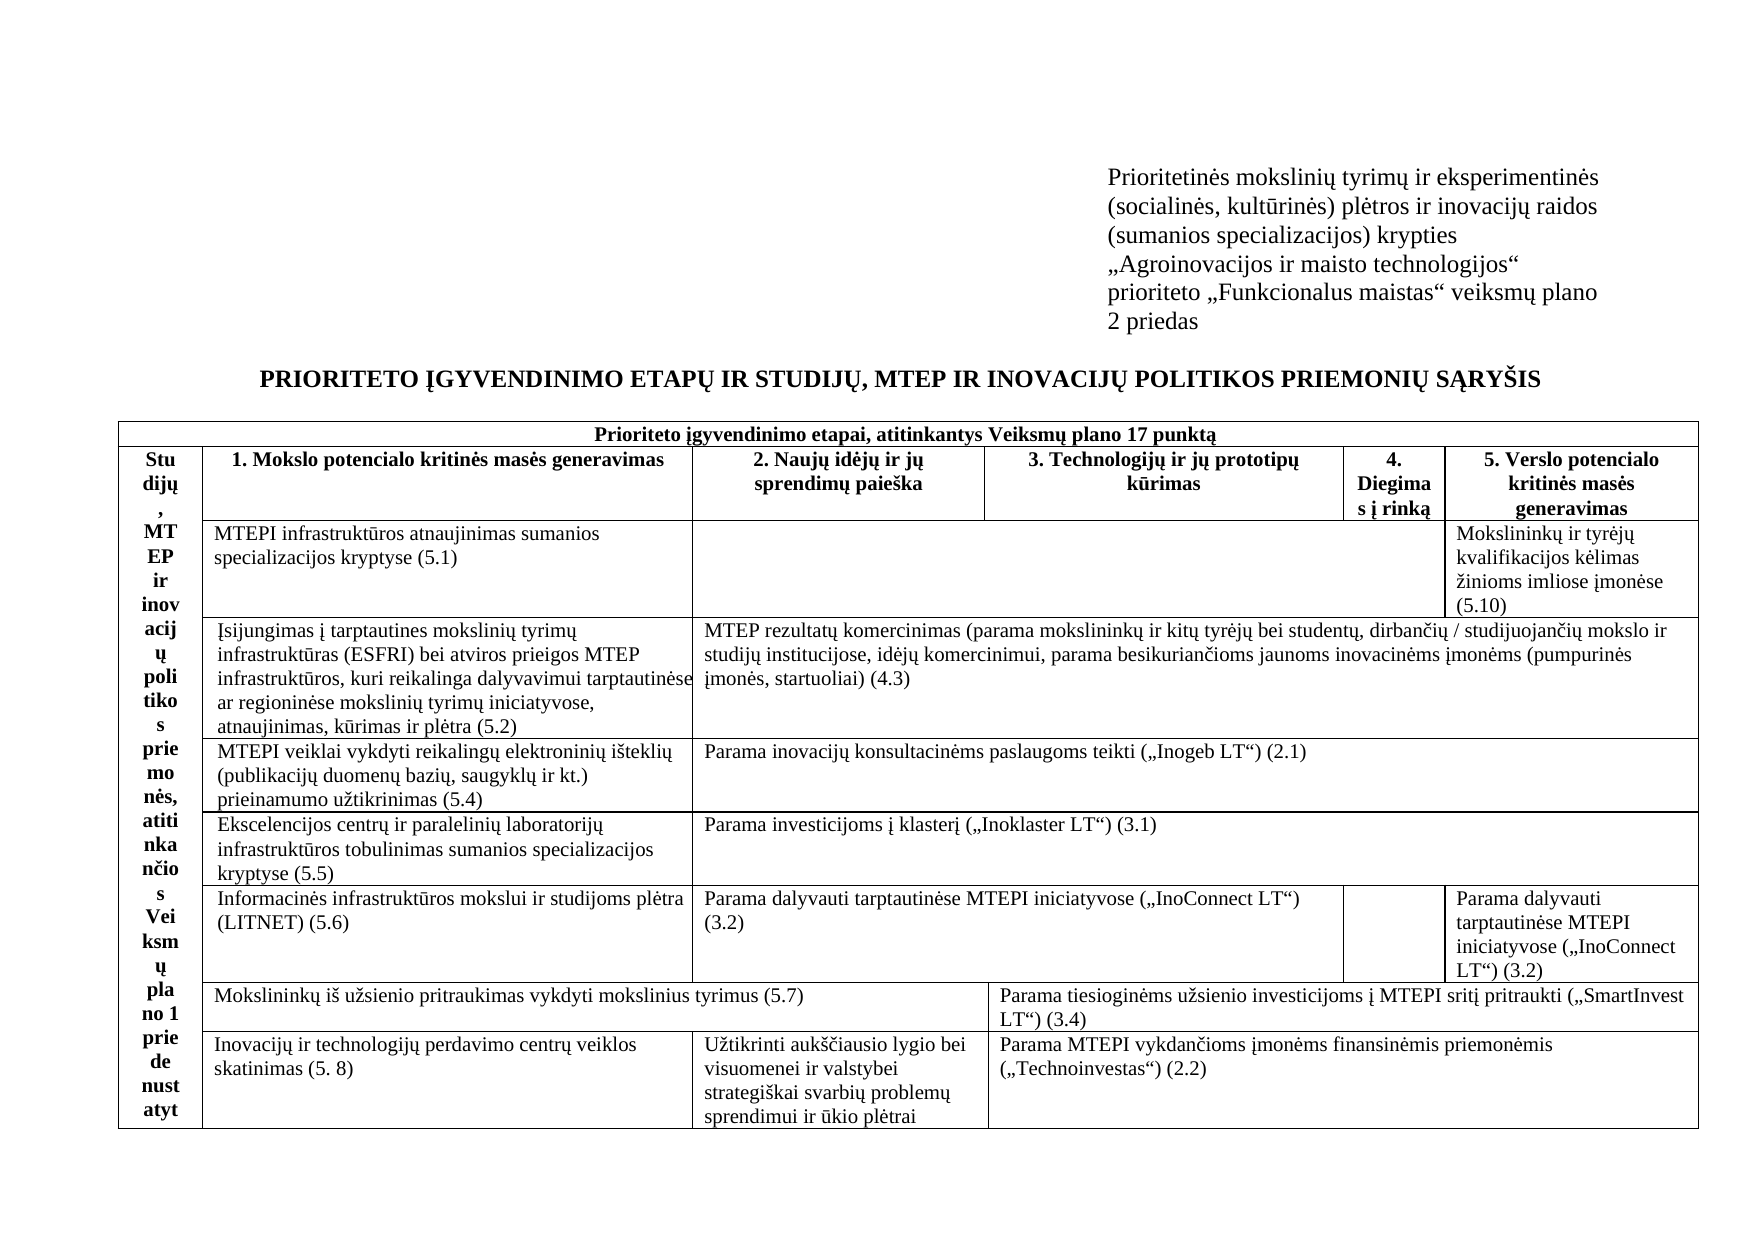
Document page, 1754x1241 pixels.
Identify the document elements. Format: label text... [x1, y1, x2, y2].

table_cell 3. Technologijų ir jų prototipų kūrimas [985, 447, 1343, 519]
table_cell Parama MTEPI vykdančioms įmonėms finansinėmis priemonėmis („Technoinvestas“) (2.2) [989, 1032, 1698, 1128]
table_cell Mokslininkų iš užsienio pritraukimas vykdyti mokslinius tyrimus (5.7) [203, 983, 988, 1031]
table_cell 4. Diegimas į rinką [1344, 447, 1444, 519]
table_cell 2. Naujų idėjų ir jų sprendimų paieška [693, 447, 984, 519]
table_cell Studijų, MTEP ir inovacijų politikos priemonės, atitinkančios Veiksmų plano 1 priede nustatyt [119, 447, 202, 1128]
table_cell 1. Mokslo potencialo kritinės masės generavimas [203, 447, 692, 519]
table_cell Parama dalyvauti tarptautinėse MTEPI iniciatyvose („InoConnect LT“) (3.2) [1446, 886, 1698, 982]
table_cell Parama dalyvauti tarptautinėse MTEPI iniciatyvose („InoConnect LT“) (3.2) [693, 886, 1343, 982]
table_cell MTEPI infrastruktūros atnaujinimas sumanios specializacijos kryptyse (5.1) [203, 521, 692, 617]
text 2 priedas [1107, 306, 1683, 335]
table_cell [1344, 886, 1444, 982]
text (socialinės, kultūrinės) plėtros ir inovacijų raidos [1107, 191, 1683, 220]
table_cell MTEP rezultatų komercinimas (parama mokslininkų ir kitų tyrėjų bei studentų, dirbančių / studijuojančių mokslo ir studijų institucijose, idėjų komercinimui, parama besikuriančioms jaunoms inovacinėms įmonėms (pumpurinės įmonės, startuoliai) (4.3) [693, 618, 1698, 738]
table_cell Inovacijų ir technologijų perdavimo centrų veiklos skatinimas (5. 8) [203, 1032, 692, 1128]
text prioriteto „Funkcionalus maistas“ veiksmų plano [1107, 277, 1683, 306]
table_cell Mokslininkų ir tyrėjų kvalifikacijos kėlimas žinioms imliose įmonėse (5.10) [1446, 521, 1698, 617]
table_cell Užtikrinti aukščiausio lygio bei visuomenei ir valstybei strategiškai svarbių problemų sprendimui ir ūkio plėtrai [693, 1032, 988, 1128]
table_cell Įsijungimas į tarptautines mokslinių tyrimų infrastruktūras (ESFRI) bei atviros prieigos MTEP infrastruktūros, kuri reikalinga dalyvavimui tarptautinėse ar regioninėse mokslinių tyrimų iniciatyvose, atnaujinimas, kūrimas ir plėtra (5.2) [203, 618, 692, 738]
table_cell MTEPI veiklai vykdyti reikalingų elektroninių išteklių (publikacijų duomenų bazių, saugyklų ir kt.) prieinamumo užtikrinimas (5.4) [203, 739, 692, 811]
text (sumanios specializacijos) krypties [1107, 220, 1683, 249]
table_cell [693, 521, 1444, 617]
table_cell Informacinės infrastruktūros mokslui ir studijoms plėtra (LITNET) (5.6) [203, 886, 692, 982]
text PRIORITETO ĮGYVENDINIMO ETAPŲ IR STUDIJŲ, MTEP IR INOVACIJŲ POLITIKOS PRIEMONIŲ SĄRYŠIS [118, 364, 1683, 392]
table_header Prioriteto įgyvendinimo etapai, atitinkantys Veiksmų plano 17 punktą [119, 422, 1698, 446]
table_cell Parama inovacijų konsultacinėms paslaugoms teikti („Inogeb LT“) (2.1) [693, 739, 1698, 811]
text Prioritetinės mokslinių tyrimų ir eksperimentinės [1107, 162, 1683, 191]
table_cell 5. Verslo potencialo kritinės masės generavimas [1446, 447, 1698, 519]
text „Agroinovacijos ir maisto technologijos“ [1107, 249, 1683, 277]
table_cell Parama investicijoms į klasterį („Inoklaster LT“) (3.1) [693, 813, 1698, 884]
table_cell Ekscelencijos centrų ir paralelinių laboratorijų infrastruktūros tobulinimas sumanios specializacijos kryptyse (5.5) [203, 813, 692, 884]
table_cell Parama tiesioginėms užsienio investicijoms į MTEPI sritį pritraukti („SmartInvest LT“) (3.4) [989, 983, 1698, 1031]
